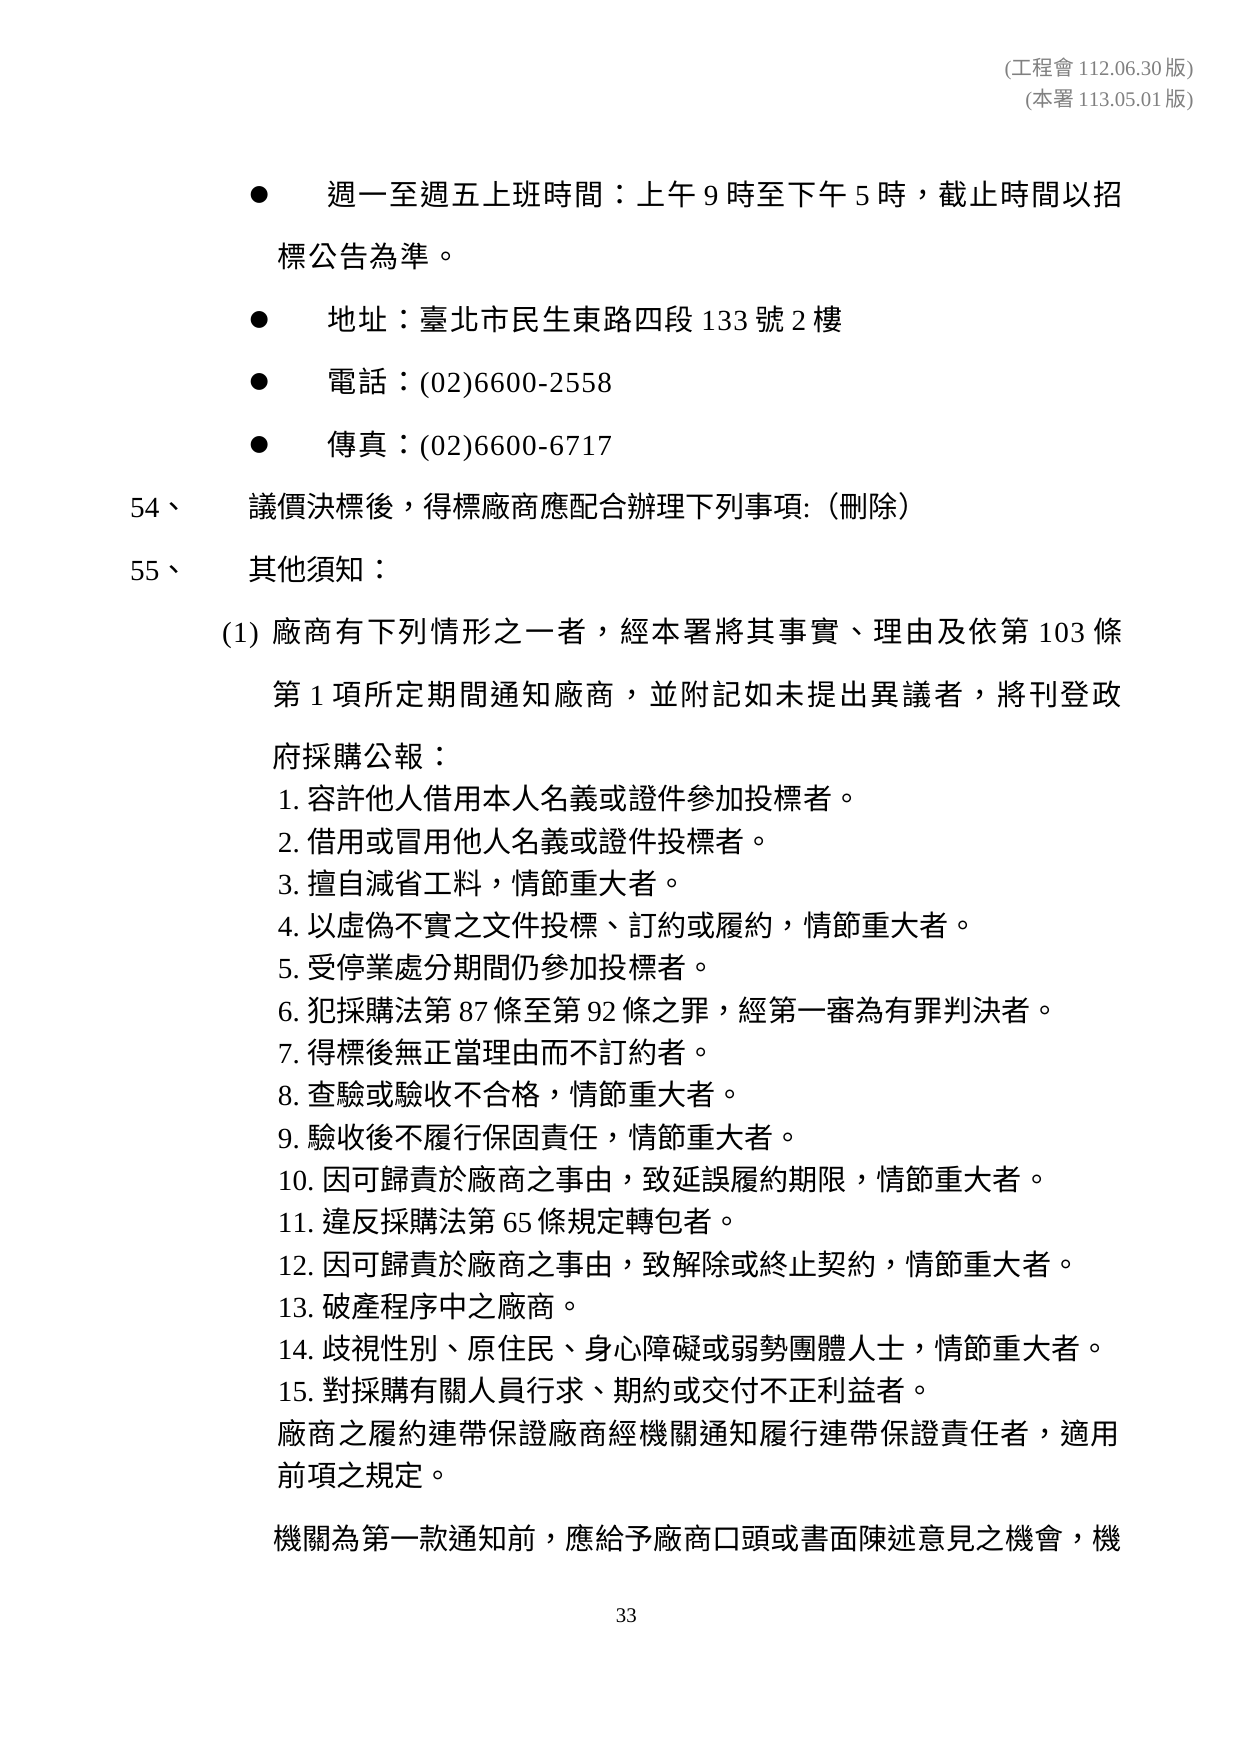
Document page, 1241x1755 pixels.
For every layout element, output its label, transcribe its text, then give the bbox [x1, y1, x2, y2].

list 電話：(02)6600-2558 [248, 338, 1122, 401]
list 歧視性別、原住民、身心障礙或弱勢團體人士，情節重大者。 [278, 1326, 1122, 1368]
list 容許他人借用本人名義或證件參加投標者。 [278, 776, 1122, 818]
list 因可歸責於廠商之事由，致解除或終止契約，情節重大者。 [278, 1241, 1122, 1283]
list 週一至週五上班時間：上午9時至下午5時，截止時間以招標公告為準。 [248, 151, 1122, 276]
list 犯採購法第87條至第92條之罪，經第一審為有罪判決者。 [278, 987, 1122, 1030]
list 地址：臺北市民生東路四段133號2樓 [248, 276, 1122, 338]
list 擅自減省工料，情節重大者。 [278, 861, 1122, 903]
list 借用或冒用他人名義或證件投標者。 [278, 818, 1122, 861]
text 廠商之履約連帶保證廠商經機關通知履行連帶保證責任者，適用前項之規定。 [278, 1410, 1122, 1495]
list 查驗或驗收不合格，情節重大者。 [278, 1072, 1122, 1114]
list 驗收後不履行保固責任，情節重大者。 [278, 1114, 1122, 1157]
text 機關為第一款通知前，應給予廠商口頭或書面陳述意見之機會，機 [273, 1495, 1122, 1557]
list 違反採購法第65條規定轉包者。 [278, 1199, 1122, 1241]
list 對採購有關人員行求、期約或交付不正利益者。 [278, 1368, 1122, 1410]
list 廠商有下列情形之一者，經本署將其事實、理由及依第103條第1項所定期間通知廠商，並附記如未提出異議者，將刊登政府採購公報： [222, 588, 1122, 776]
list 傳真：(02)6600-6717 [248, 401, 1122, 463]
list 受停業處分期間仍參加投標者。 [278, 945, 1122, 987]
list 議價決標後，得標廠商應配合辦理下列事項:（刪除） [130, 463, 1122, 526]
list 其他須知： [130, 526, 1122, 588]
list 破產程序中之廠商。 [278, 1283, 1122, 1326]
list 以虛偽不實之文件投標、訂約或履約，情節重大者。 [278, 903, 1122, 945]
list 因可歸責於廠商之事由，致延誤履約期限，情節重大者。 [278, 1157, 1122, 1199]
list 得標後無正當理由而不訂約者。 [278, 1030, 1122, 1072]
